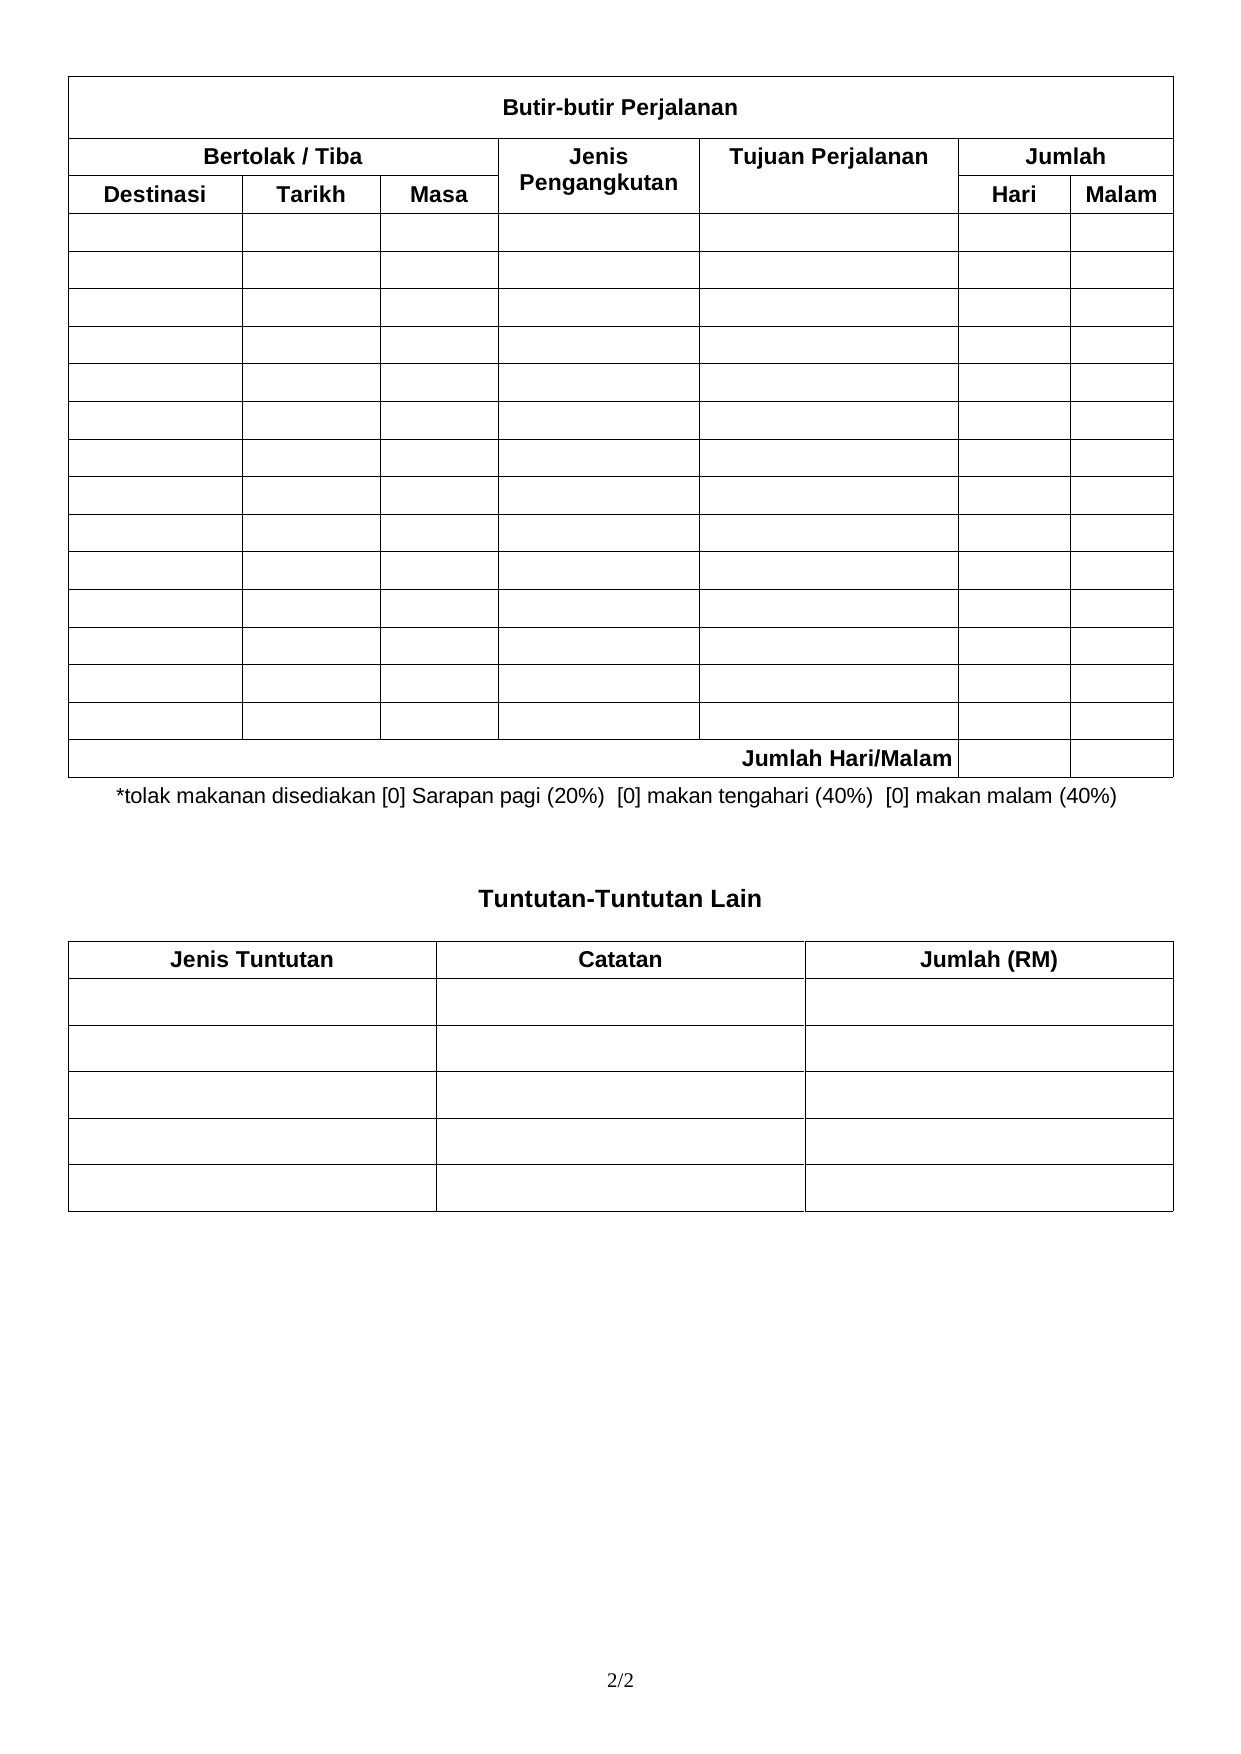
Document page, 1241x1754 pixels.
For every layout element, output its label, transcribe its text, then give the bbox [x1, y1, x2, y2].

table_cell [959, 740, 1070, 777]
table_cell [1071, 402, 1173, 439]
table_cell [959, 477, 1070, 514]
table_cell [381, 590, 498, 627]
text *tolak makanan disediakan [0] Sarapan pagi (20%) [0] makan tengahari (40%) [0] makan malam (40%) [116, 783, 1160, 808]
table_header Jenis Tuntutan [69, 942, 436, 978]
table_cell [700, 402, 958, 439]
table_cell [700, 515, 958, 551]
table_cell [499, 703, 699, 739]
table_cell [1071, 440, 1173, 476]
table_cell [381, 327, 498, 363]
table_cell [700, 477, 958, 514]
table_cell [959, 327, 1070, 363]
table_cell [69, 628, 242, 664]
table_cell [1071, 364, 1173, 401]
table_cell Masa [381, 176, 498, 213]
table_cell [499, 477, 699, 514]
table_cell [243, 703, 380, 739]
table_cell [69, 590, 242, 627]
table_cell [700, 289, 958, 326]
table_cell [381, 515, 498, 551]
table_cell [69, 552, 242, 589]
table_cell Malam [1071, 176, 1173, 213]
table_cell [806, 1072, 1173, 1118]
table_cell Jumlah [959, 139, 1173, 175]
table_cell [1071, 327, 1173, 363]
table_cell [499, 590, 699, 627]
table_cell [243, 665, 380, 702]
table_cell [243, 214, 380, 251]
table_header Catatan [437, 942, 804, 978]
table_cell [381, 703, 498, 739]
table_cell [381, 214, 498, 251]
table_cell Tujuan Perjalanan [700, 139, 958, 213]
table_cell [959, 665, 1070, 702]
table_cell [700, 552, 958, 589]
table_header Butir-butir Perjalanan [69, 77, 1173, 138]
table_cell [243, 252, 380, 288]
table_cell [700, 214, 958, 251]
table_cell [243, 552, 380, 589]
table_cell [959, 628, 1070, 664]
table_cell [381, 289, 498, 326]
table_cell [499, 665, 699, 702]
table_cell [806, 1026, 1173, 1071]
table_cell [700, 252, 958, 288]
table_cell [700, 327, 958, 363]
table_cell [959, 289, 1070, 326]
table_cell [437, 1119, 804, 1164]
table_cell [243, 628, 380, 664]
table_cell [69, 703, 242, 739]
table_cell [243, 364, 380, 401]
table_cell Hari [959, 176, 1070, 213]
table_cell [69, 1072, 436, 1118]
table_cell [499, 515, 699, 551]
table_cell [499, 628, 699, 664]
table_cell [69, 252, 242, 288]
table_cell [1071, 740, 1173, 777]
table_cell [1071, 214, 1173, 251]
table_cell [381, 628, 498, 664]
table_cell [700, 665, 958, 702]
table_cell Jenis Pengangkutan [499, 139, 699, 213]
table_cell Destinasi [69, 176, 242, 213]
table_cell [243, 440, 380, 476]
table_cell [69, 1026, 436, 1071]
table_cell [1071, 515, 1173, 551]
table_cell [959, 440, 1070, 476]
table_cell [499, 252, 699, 288]
table_cell [243, 402, 380, 439]
table_cell [437, 1072, 804, 1118]
table_cell [1071, 590, 1173, 627]
table_cell [499, 214, 699, 251]
table_cell [381, 402, 498, 439]
table_cell [69, 440, 242, 476]
table_cell [381, 477, 498, 514]
table_cell [959, 252, 1070, 288]
table_cell [959, 402, 1070, 439]
table_cell [499, 364, 699, 401]
table_cell [243, 590, 380, 627]
table_cell [959, 552, 1070, 589]
text Tuntutan-Tuntutan Lain [69, 885, 1171, 913]
table_cell [69, 477, 242, 514]
table_cell [381, 364, 498, 401]
table_cell [69, 402, 242, 439]
table_cell [499, 327, 699, 363]
table_cell [959, 590, 1070, 627]
table_cell [700, 590, 958, 627]
table_cell [959, 515, 1070, 551]
table_cell [69, 665, 242, 702]
table_cell [700, 440, 958, 476]
table_cell Tarikh [243, 176, 380, 213]
table_cell [69, 289, 242, 326]
table_cell [499, 552, 699, 589]
table_cell [1071, 703, 1173, 739]
table_cell [381, 552, 498, 589]
table_cell [243, 515, 380, 551]
table_cell [700, 628, 958, 664]
table_cell [69, 1165, 436, 1211]
table_cell [1071, 552, 1173, 589]
table_cell [700, 364, 958, 401]
table_cell [381, 665, 498, 702]
table_cell [1071, 477, 1173, 514]
table_cell [243, 289, 380, 326]
table_cell [499, 289, 699, 326]
table_cell [69, 214, 242, 251]
table_cell [806, 1165, 1173, 1211]
table_cell [243, 327, 380, 363]
table_cell [69, 364, 242, 401]
table_cell [243, 477, 380, 514]
table_cell [1071, 665, 1173, 702]
table_cell [806, 979, 1173, 1025]
table_cell [959, 703, 1070, 739]
table_cell [69, 1119, 436, 1164]
table_cell Jumlah Hari/Malam [69, 740, 958, 777]
table_cell [381, 440, 498, 476]
table_cell [437, 1165, 804, 1211]
table_cell Bertolak / Tiba [69, 139, 498, 175]
table_cell [1071, 628, 1173, 664]
table_cell [437, 979, 804, 1025]
table_cell [69, 979, 436, 1025]
table_cell [499, 402, 699, 439]
table_cell [69, 515, 242, 551]
table_cell [381, 252, 498, 288]
table_cell [499, 440, 699, 476]
table_header Jumlah (RM) [806, 942, 1173, 978]
table_cell [1071, 252, 1173, 288]
table_cell [1071, 289, 1173, 326]
table_cell [437, 1026, 804, 1071]
table_cell [700, 703, 958, 739]
table_cell [806, 1119, 1173, 1164]
table_cell [69, 327, 242, 363]
table_cell [959, 364, 1070, 401]
table_cell [959, 214, 1070, 251]
